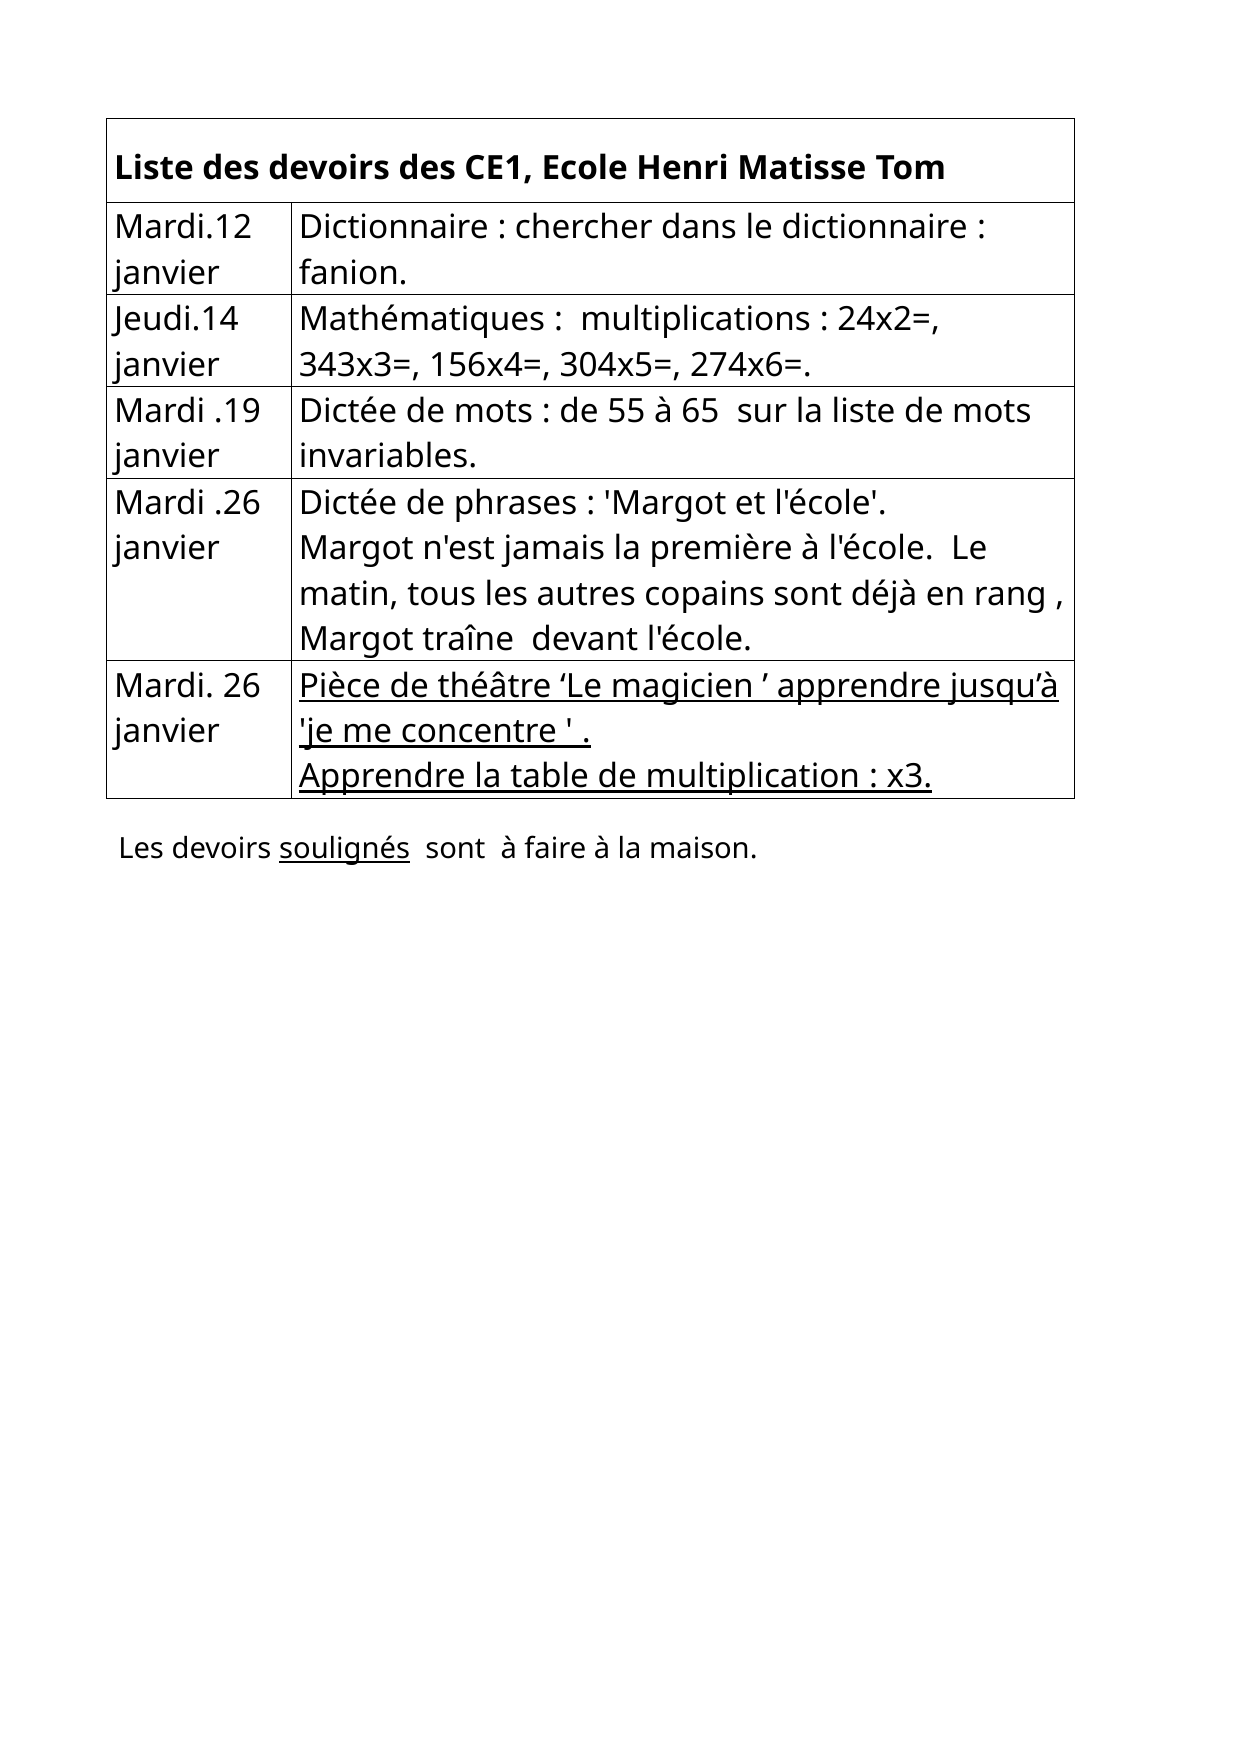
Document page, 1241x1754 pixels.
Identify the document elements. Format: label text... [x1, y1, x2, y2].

table_cell Jeudi.14 janvier [107, 295, 291, 386]
table_cell Mardi. 26 janvier [107, 661, 291, 798]
table_cell Dictée de phrases : 'Margot et l'école'. Margot n'est jamais la première à l'école. Le matin, tous les autres copains sont déjà en rang , Margot traîne devant l'école. [292, 479, 1074, 660]
text Les devoirs soulignés sont à faire à la maison. [118, 827, 1122, 867]
table_cell Mardi .19 janvier [107, 387, 291, 478]
table_cell Dictée de mots : de 55 à 65 sur la liste de mots invariables. [292, 387, 1074, 478]
table_cell Mathématiques : multiplications : 24x2=, 343x3=, 156x4=, 304x5=, 274x6=. [292, 295, 1074, 386]
table_header Liste des devoirs des CE1, Ecole Henri Matisse Tom [107, 119, 1074, 202]
table_cell Dictionnaire : chercher dans le dictionnaire : fanion. [292, 203, 1074, 294]
table_cell Pièce de théâtre ‘Le magicien ’ apprendre jusqu’à 'je me concentre ' . Apprendre la table de multiplication : x3. [292, 661, 1074, 798]
table_cell Mardi.12 janvier [107, 203, 291, 294]
table_cell Mardi .26 janvier [107, 479, 291, 660]
